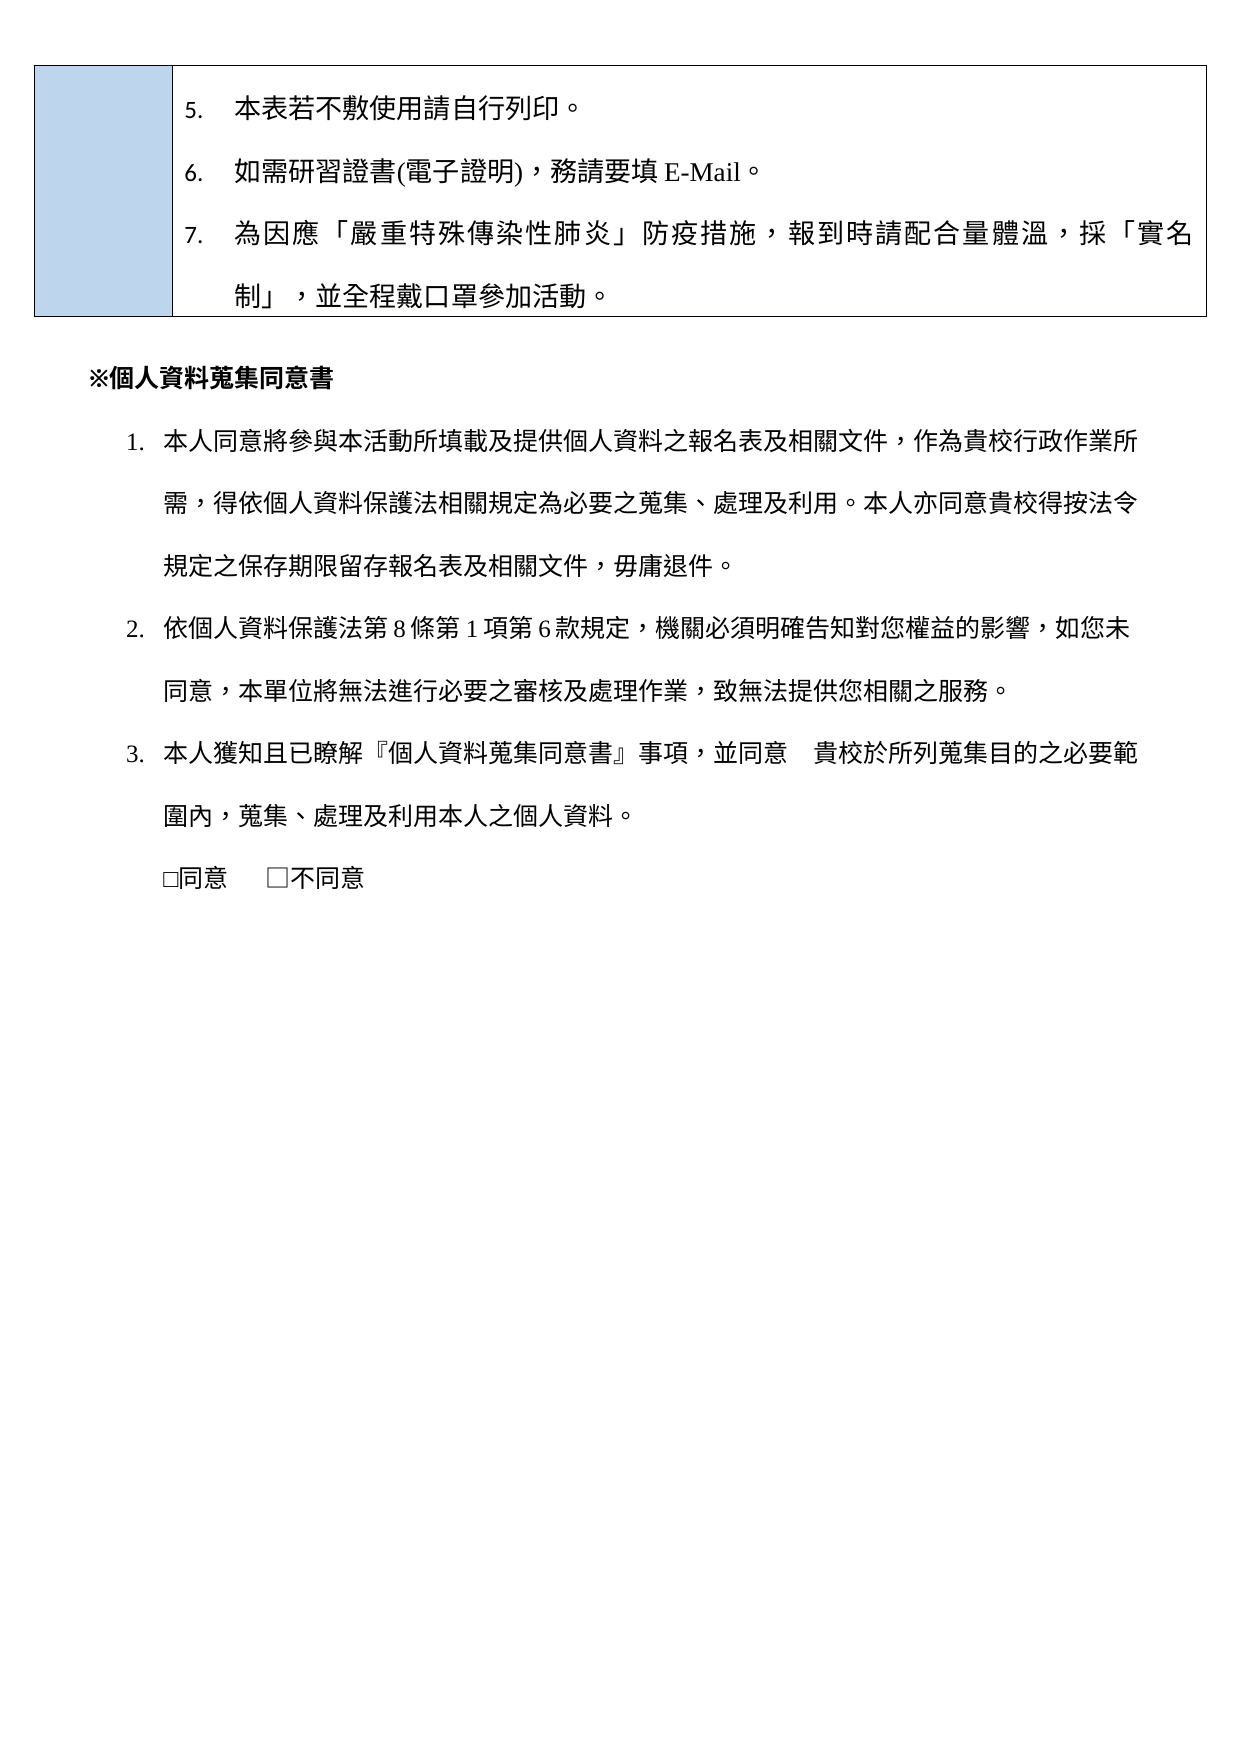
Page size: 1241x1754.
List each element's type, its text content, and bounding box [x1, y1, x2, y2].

list 本人同意將參與本活動所填載及提供個人資料之報名表及相關文件，作為貴校行政作業所需，得依個人資料保護法相關規定為必要之蒐集、處理及利用。本人亦同意貴校得按法令規定之保存期限留存報名表及相關文件，毋庸退件。 [126, 398, 1152, 585]
table_cell 報名截止日期：自即日起至109.10.19(星期一)止。 E-mail報名：請將報名表寄至chinese@gcloud.csu.edu.tw。 本研討會全程提供素食。 網路報名及相關資料請參閱： http://gec.csu.edu.tw/wSite/csu/ActivitySign/csuActivityDetail.jsp?activityID=282719&ctNode=8057&mp=A03005 。 本表若不敷使用請自行列印。 如需研習證書(電子證明)，務請要填E-Mail。 為因應「嚴重特殊傳染性肺炎」防疫措施，報到時請配合量體溫，採「實名制」，並全程戴口罩參加活動。 [173, 66, 1206, 316]
list 本人獲知且已瞭解『個人資料蒐集同意書』事項，並同意 貴校於所列蒐集目的之必要範圍內，蒐集、處理及利用本人之個人資料。 [126, 710, 1152, 835]
table_cell [35, 66, 172, 316]
subtitle ※個人資料蒐集同意書 [89, 335, 1152, 398]
list 依個人資料保護法第8條第1項第6款規定，機關必須明確告知對您權益的影響，如您未同意，本單位將無法進行必要之審核及處理作業，致無法提供您相關之服務。 [126, 585, 1152, 710]
text □同意 □不同意 [163, 835, 1152, 898]
